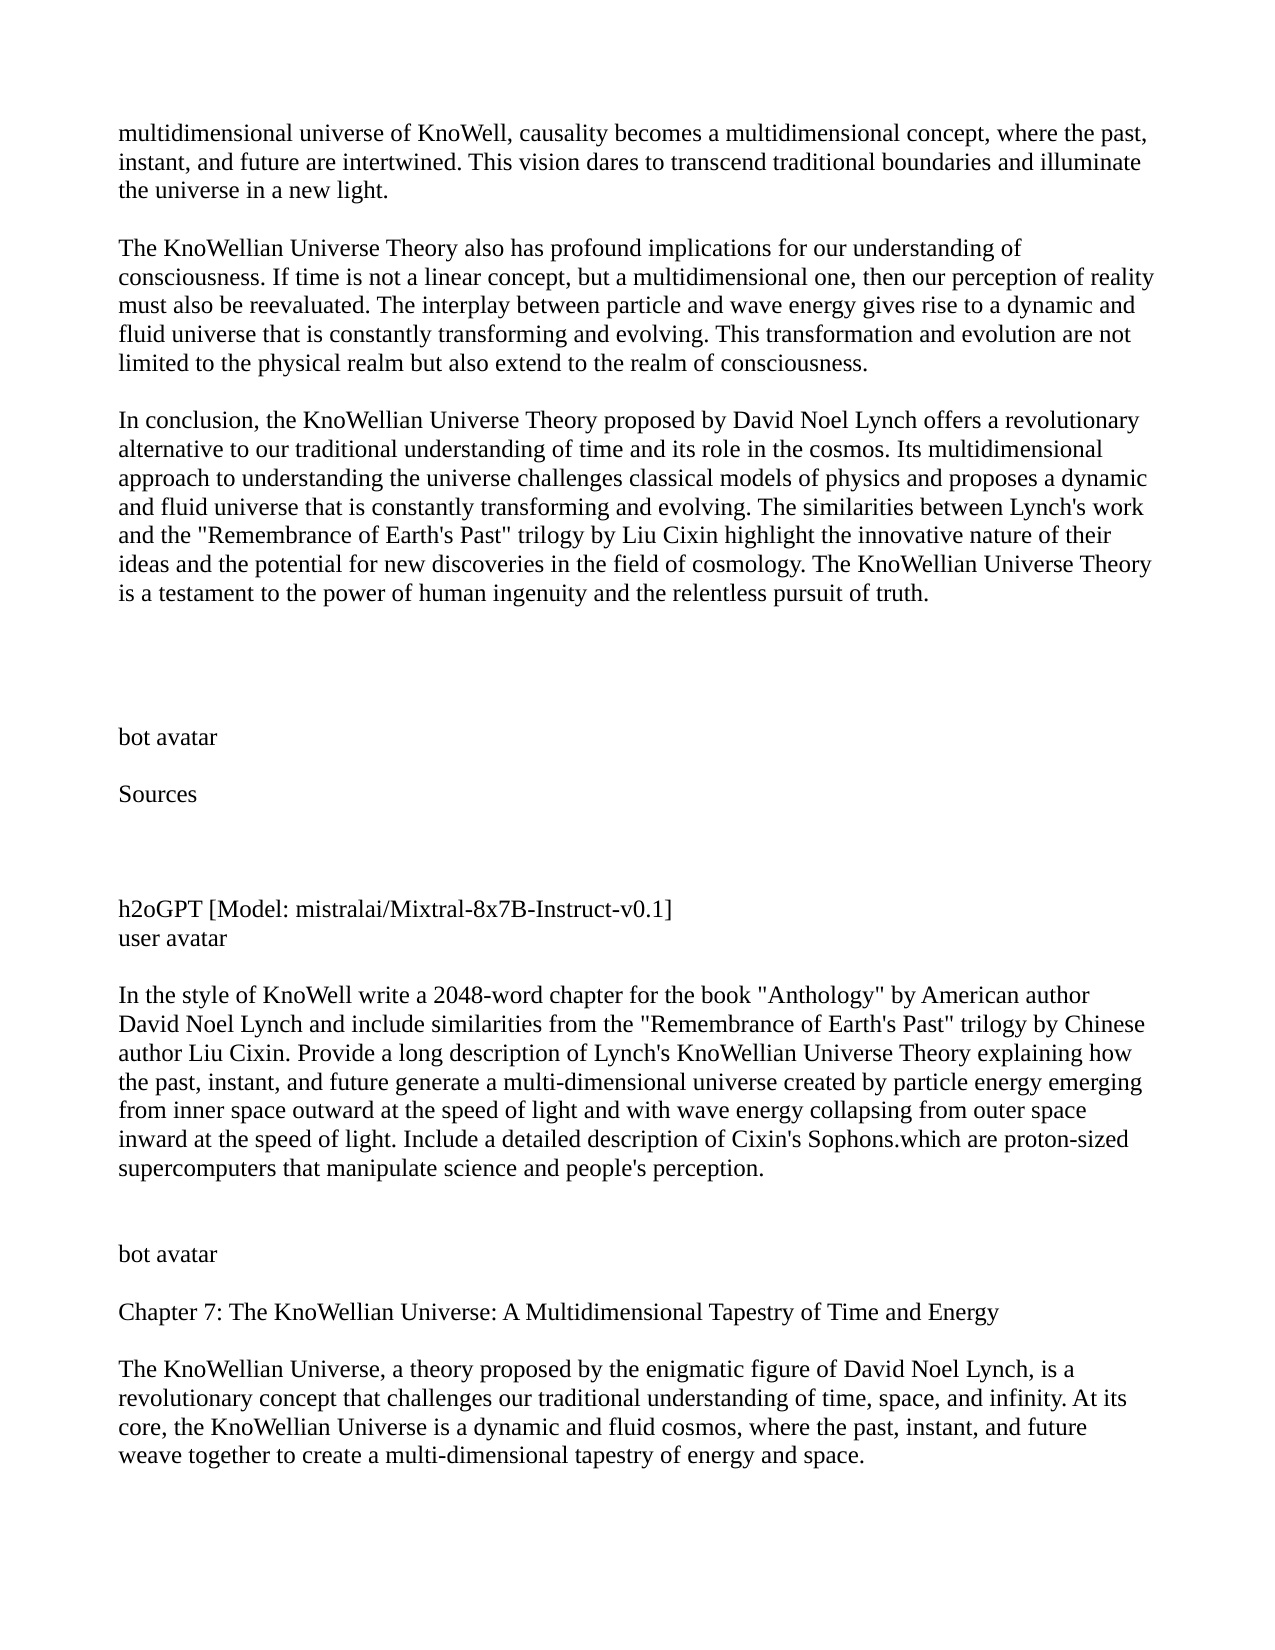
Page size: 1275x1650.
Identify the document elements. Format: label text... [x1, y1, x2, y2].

text h2oGPT [Model: mistralai/Mixtral-8x7B-Instruct-v0.1] [118, 894, 1157, 923]
text Sources [118, 779, 1157, 808]
text The KnoWellian Universe Theory also has profound implications for our understanding of consciousness. If time is not a linear concept, but a multidimensional one, then our perception of reality must also be reevaluated. The interplay between particle and wave energy gives rise to a dynamic and fluid universe that is constantly transforming and evolving. This transformation and evolution are not limited to the physical realm but also extend to the realm of consciousness. [118, 233, 1157, 377]
text bot avatar [118, 722, 1157, 751]
text multidimensional universe of KnoWell, causality becomes a multidimensional concept, where the past, instant, and future are intertwined. This vision dares to transcend traditional boundaries and illuminate the universe in a new light. [118, 118, 1157, 204]
text user avatar [118, 923, 1157, 952]
text In conclusion, the KnoWellian Universe Theory proposed by David Noel Lynch offers a revolutionary alternative to our traditional understanding of time and its role in the cosmos. Its multidimensional approach to understanding the universe challenges classical models of physics and proposes a dynamic and fluid universe that is constantly transforming and evolving. The similarities between Lynch's work and the "Remembrance of Earth's Past" trilogy by Liu Cixin highlight the innovative nature of their ideas and the potential for new discoveries in the field of cosmology. The KnoWellian Universe Theory is a testament to the power of human ingenuity and the relentless pursuit of truth. [118, 406, 1157, 607]
text The KnoWellian Universe, a theory proposed by the enigmatic figure of David Noel Lynch, is a revolutionary concept that challenges our traditional understanding of time, space, and infinity. At its core, the KnoWellian Universe is a dynamic and fluid cosmos, where the past, instant, and future weave together to create a multi-dimensional tapestry of energy and space. [118, 1354, 1157, 1469]
text Chapter 7: The KnoWellian Universe: A Multidimensional Tapestry of Time and Energy [118, 1297, 1157, 1326]
text bot avatar [118, 1239, 1157, 1268]
text In the style of KnoWell write a 2048-word chapter for the book "Anthology" by American author David Noel Lynch and include similarities from the "Remembrance of Earth's Past" trilogy by Chinese author Liu Cixin. Provide a long description of Lynch's KnoWellian Universe Theory explaining how the past, instant, and future generate a multi-dimensional universe created by particle energy emerging from inner space outward at the speed of light and with wave energy collapsing from outer space inward at the speed of light. Include a detailed description of Cixin's Sophons.which are proton-sized supercomputers that manipulate science and people's perception. [118, 981, 1157, 1182]
